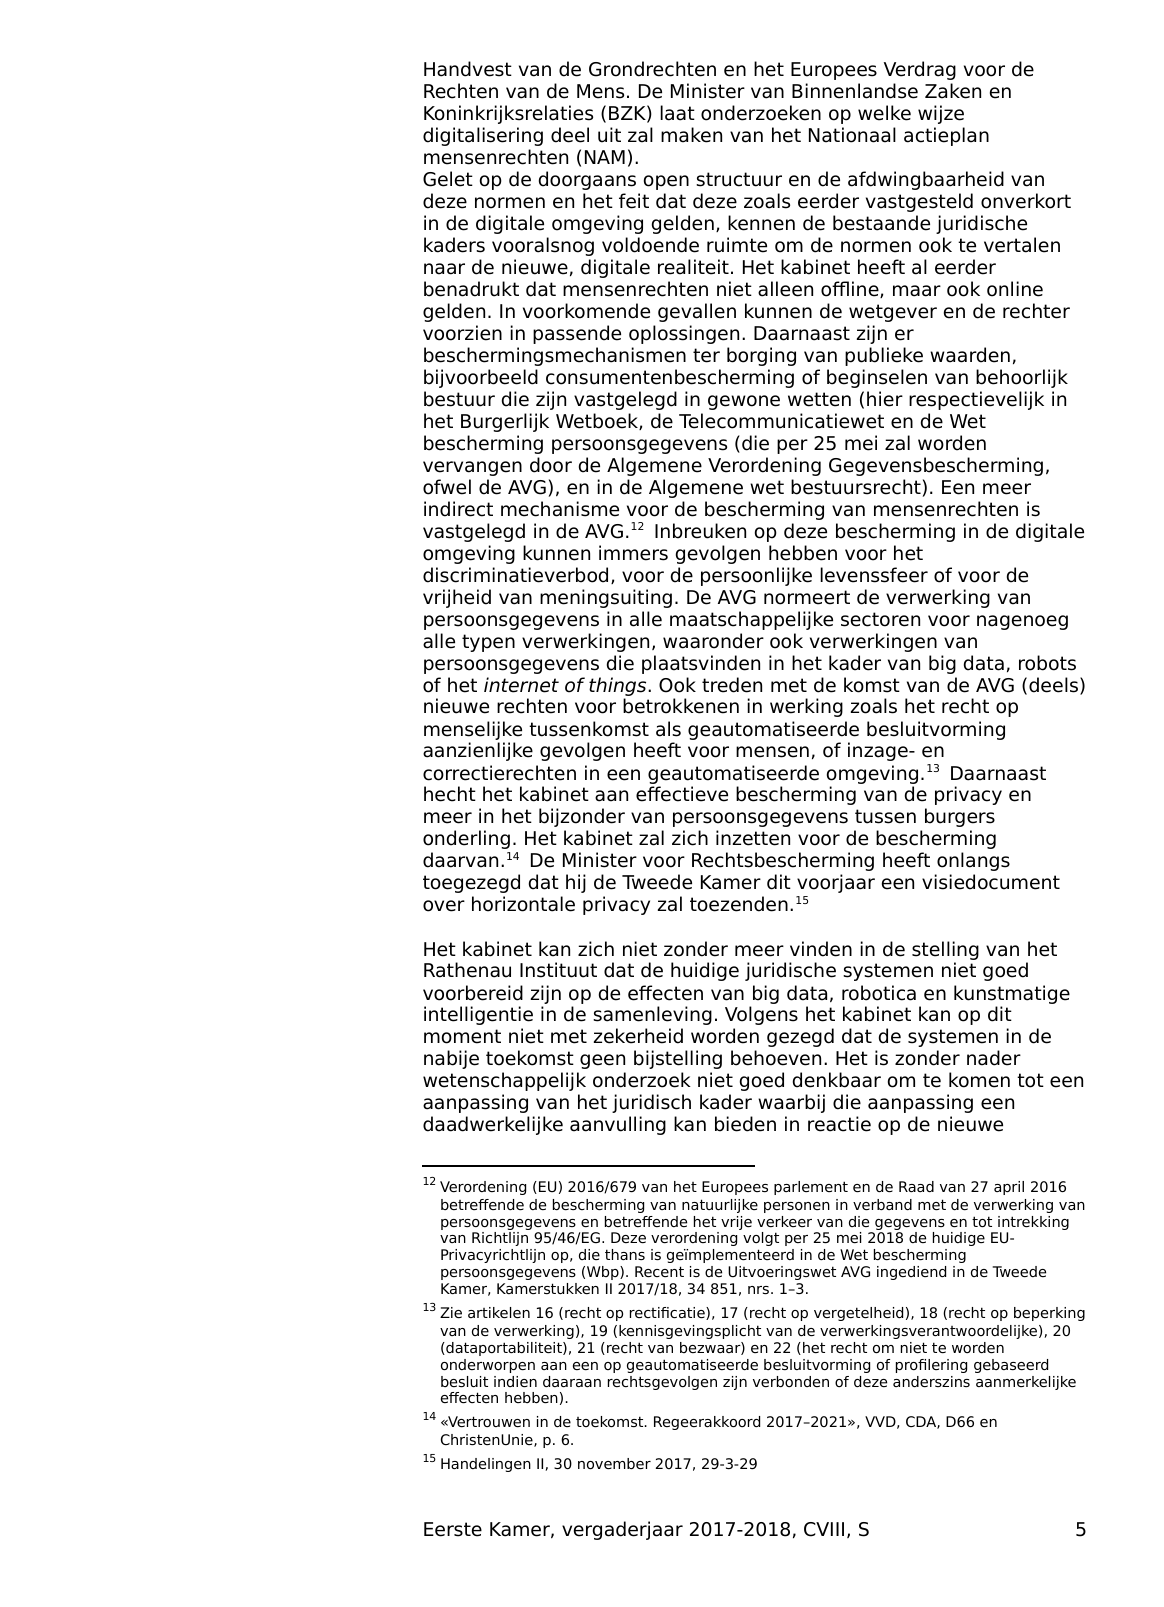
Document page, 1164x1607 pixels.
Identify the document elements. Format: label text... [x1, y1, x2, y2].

text Handelingen II, 30 november 2017, 29-3-29 [422, 1452, 1087, 1474]
text Zie artikelen 16 (recht op rectificatie), 17 (recht op vergetelheid), 18 (recht op beperking van de verwerking), 19 (kennisgevingsplicht van de verwerkingsverantwoordelijke), 20 (dataportabiliteit), 21 (recht van bezwaar) en 22 (het recht om niet te worden onderworpen aan een op geautomatiseerde besluitvorming of profilering gebaseerd besluit indien daaraan rechtsgevolgen zijn verbonden of deze anderszins aanmerkelijke effecten hebben). [422, 1301, 1087, 1407]
text «Vertrouwen in de toekomst. Regeerakkoord 2017–2021», VVD, CDA, D66 en ChristenUnie, p. 6. [422, 1410, 1087, 1449]
text Gelet op de doorgaans open structuur en de afdwingbaarheid van deze normen en het feit dat deze zoals eerder vastgesteld onverkort in de digitale omgeving gelden, kennen de bestaande juridische kaders vooralsnog voldoende ruimte om de normen ook te vertalen naar de nieuwe, digitale realiteit. Het kabinet heeft al eerder benadrukt dat mensenrechten niet alleen offline, maar ook online gelden. In voorkomende gevallen kunnen de wetgever en de rechter voorzien in passende oplossingen. Daarnaast zijn er beschermingsmechanismen ter borging van publieke waarden, bijvoorbeeld consumentenbescherming of beginselen van behoorlijk bestuur die zijn vastgelegd in gewone wetten (hier respectievelijk in het Burgerlijk Wetboek, de Telecommunicatiewet en de Wet bescherming persoonsgegevens (die per 25 mei zal worden vervangen door de Algemene Verordening Gegevensbescherming, ofwel de AVG), en in de Algemene wet bestuursrecht). Een meer indirect mechanisme voor de bescherming van mensenrechten is vastgelegd in de AVG. Inbreuken op deze bescherming in de digitale omgeving kunnen immers gevolgen hebben voor het discriminatieverbod, voor de persoonlijke levenssfeer of voor de vrijheid van meningsuiting. De AVG normeert de verwerking van persoonsgegevens in alle maatschappelijke sectoren voor nagenoeg alle typen verwerkingen, waaronder ook verwerkingen van persoonsgegevens die plaatsvinden in het kader van big data, robots of het internet of things. Ook treden met de komst van de AVG (deels) nieuwe rechten voor betrokkenen in werking zoals het recht op menselijke tussenkomst als geautomatiseerde besluitvorming aanzienlijke gevolgen heeft voor mensen, of inzage- en correctierechten in een geautomatiseerde omgeving. Daarnaast hecht het kabinet aan effectieve bescherming van de privacy en meer in het bijzonder van persoonsgegevens tussen burgers onderling. Het kabinet zal zich inzetten voor de bescherming daarvan. De Minister voor Rechtsbescherming heeft onlangs toegezegd dat hij de Tweede Kamer dit voorjaar een visiedocument over horizontale privacy zal toezenden. [422, 169, 1087, 916]
text Verordening (EU) 2016/679 van het Europees parlement en de Raad van 27 april 2016 betreffende de bescherming van natuurlijke personen in verband met de verwerking van persoonsgegevens en betreffende het vrije verkeer van die gegevens en tot intrekking van Richtlijn 95/46/EG. Deze verordening volgt per 25 mei 2018 de huidige EU-Privacyrichtlijn op, die thans is geïmplementeerd in de Wet bescherming persoonsgegevens (Wbp). Recent is de Uitvoeringswet AVG ingediend in de Tweede Kamer, Kamerstukken II 2017/18, 34 851, nrs. 1–3. [422, 1175, 1087, 1298]
text Het kabinet kan zich niet zonder meer vinden in de stelling van het Rathenau Instituut dat de huidige juridische systemen niet goed voorbereid zijn op de effecten van big data, robotica en kunstmatige intelligentie in de samenleving. Volgens het kabinet kan op dit moment niet met zekerheid worden gezegd dat de systemen in de nabije toekomst geen bijstelling behoeven. Het is zonder nader wetenschappelijk onderzoek niet goed denkbaar om te komen tot een aanpassing van het juridisch kader waarbij die aanpassing een daadwerkelijke aanvulling kan bieden in reactie op de nieuwe [422, 938, 1087, 1136]
text Handvest van de Grondrechten en het Europees Verdrag voor de Rechten van de Mens. De Minister van Binnenlandse Zaken en Koninkrijksrelaties (BZK) laat onderzoeken op welke wijze digitalisering deel uit zal maken van het Nationaal actieplan mensenrechten (NAM). [422, 59, 1087, 169]
